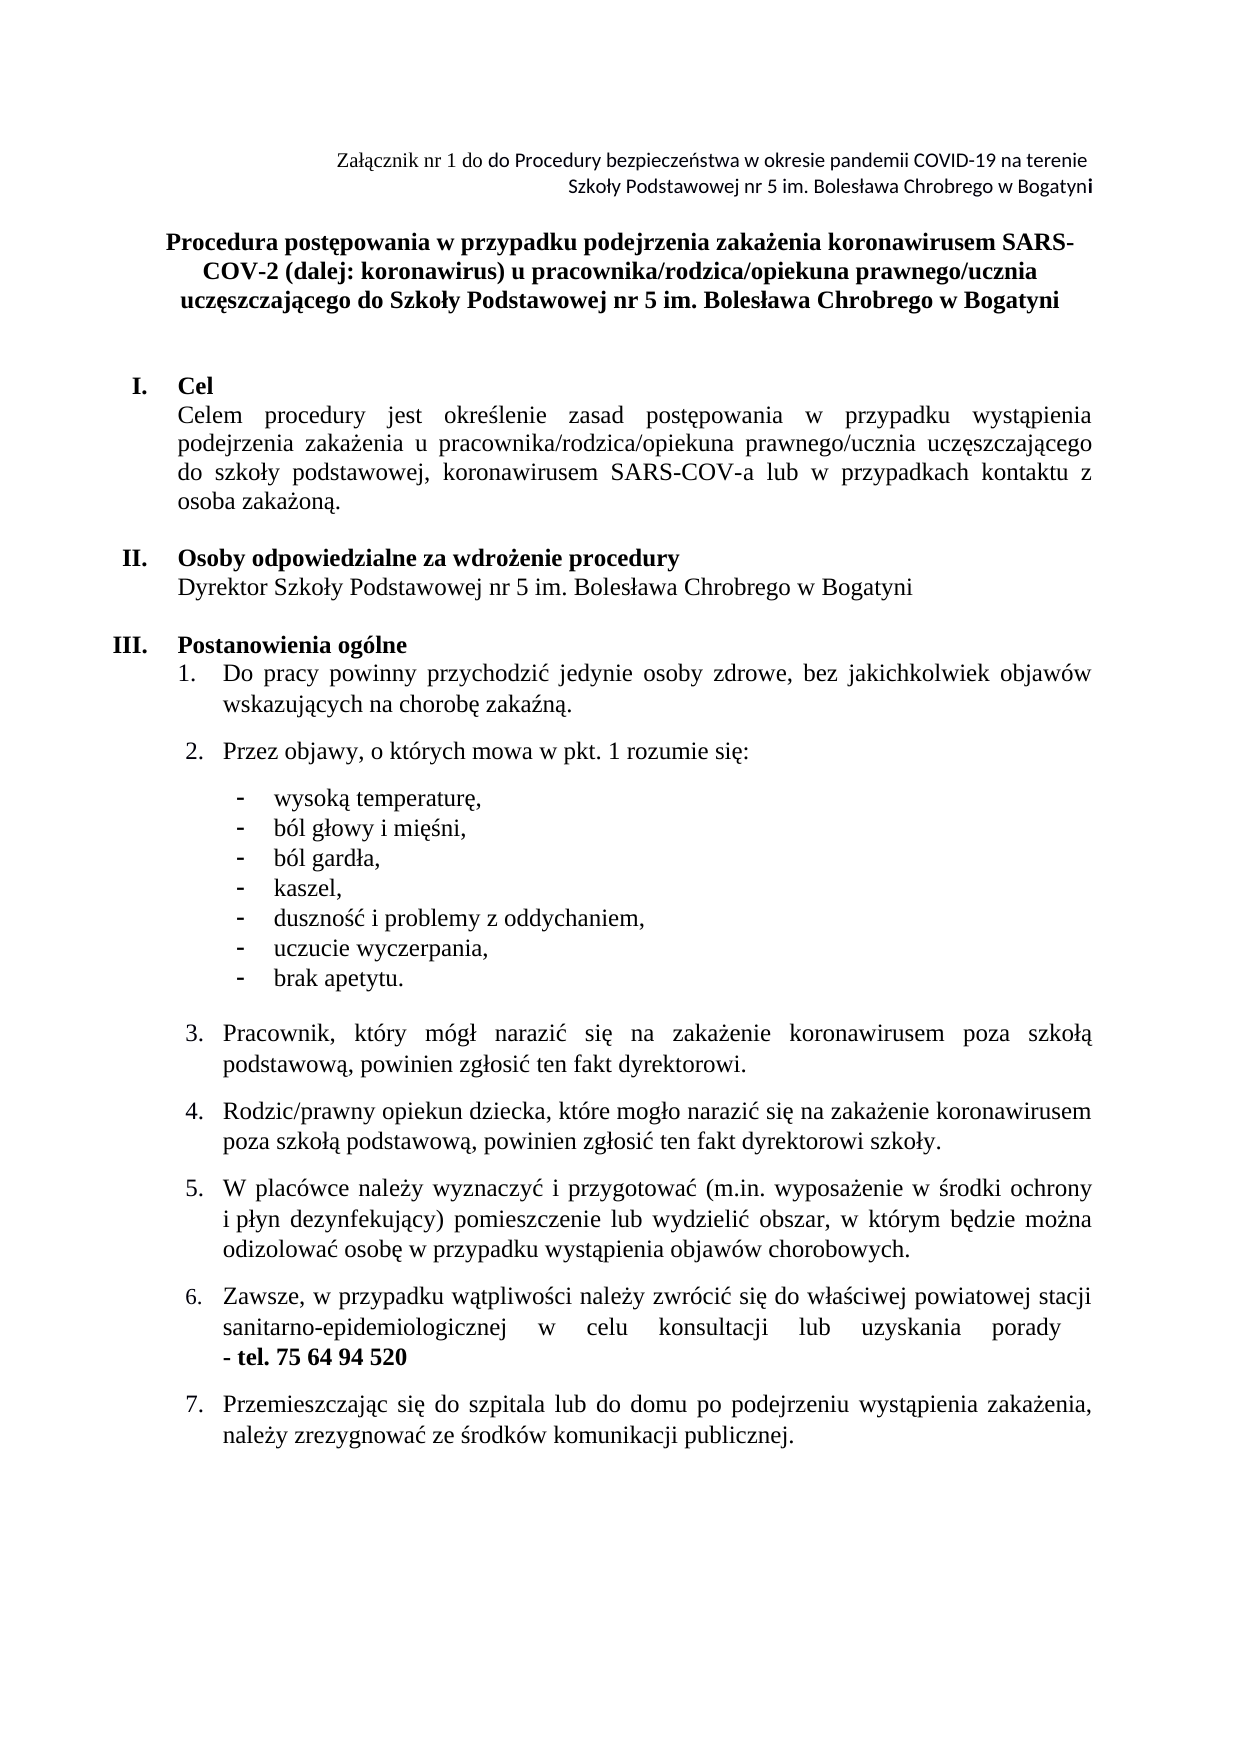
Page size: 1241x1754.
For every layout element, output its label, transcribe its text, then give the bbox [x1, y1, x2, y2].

list Osoby odpowiedzialne za wdrożenie procedury [148, 543, 1093, 572]
list duszność i problemy z oddychaniem, [236, 903, 1093, 932]
text Celem procedury jest określenie zasad postępowania w przypadku wystąpienia podejrzenia zakażenia u pracownika/rodzica/opiekuna prawnego/ucznia uczęszczającego do szkoły podstawowej, koronawirusem SARS-COV-a lub w przypadkach kontaktu z osoba zakażoną. [177, 400, 1093, 515]
list ból gardła, [236, 843, 1093, 872]
text Załącznik nr 1 do do Procedury bezpieczeństwa w okresie pandemii COVID-19 na terenie [148, 148, 1093, 173]
text Szkoły Podstawowej nr 5 im. Bolesława Chrobrego w Bogatyni [148, 173, 1093, 198]
list wysoką temperaturę, [236, 783, 1093, 811]
list brak apetytu. [236, 963, 1093, 992]
text Procedura postępowania w przypadku podejrzenia zakażenia koronawirusem SARS-COV-2 (dalej: koronawirus) u pracownika/rodzica/opiekuna prawnego/ucznia uczęszczającego do Szkoły Podstawowej nr 5 im. Bolesława Chrobrego w Bogatyni [148, 227, 1093, 313]
list Cel [148, 371, 1093, 400]
list kaszel, [236, 873, 1093, 902]
list Przez objawy, o których mowa w pkt. 1 rozumie się: [185, 736, 1093, 765]
list Do pracy powinny przychodzić jedynie osoby zdrowe, bez jakichkolwiek objawów wskazujących na chorobę zakaźną. [177, 658, 1093, 718]
list ból głowy i mięśni, [236, 813, 1093, 842]
list uczucie wyczerpania, [236, 933, 1093, 962]
list Postanowienia ogólne [148, 630, 1093, 658]
list Przemieszczając się do szpitala lub do domu po podejrzeniu wystąpienia zakażenia, należy zrezygnować ze środków komunikacji publicznej. [185, 1389, 1093, 1448]
list W placówce należy wyznaczyć i przygotować (m.in. wyposażenie w środki ochrony i płyn dezynfekujący) pomieszczenie lub wydzielić obszar, w którym będzie można odizolować osobę w przypadku wystąpienia objawów chorobowych. [185, 1173, 1093, 1263]
list Rodzic/prawny opiekun dziecka, które mogło narazić się na zakażenie koronawirusem poza szkołą podstawową, powinien zgłosić ten fakt dyrektorowi szkoły. [185, 1096, 1093, 1155]
text Dyrektor Szkoły Podstawowej nr 5 im. Bolesława Chrobrego w Bogatyni [177, 572, 1093, 601]
list Pracownik, który mógł narazić się na zakażenie koronawirusem poza szkołą podstawową, powinien zgłosić ten fakt dyrektorowi. [185, 1018, 1093, 1078]
list Zawsze, w przypadku wątpliwości należy zwrócić się do właściwej powiatowej stacji sanitarno-epidemiologicznej w celu konsultacji lub uzyskania porady - tel. 75 64 94 520 [185, 1281, 1093, 1371]
